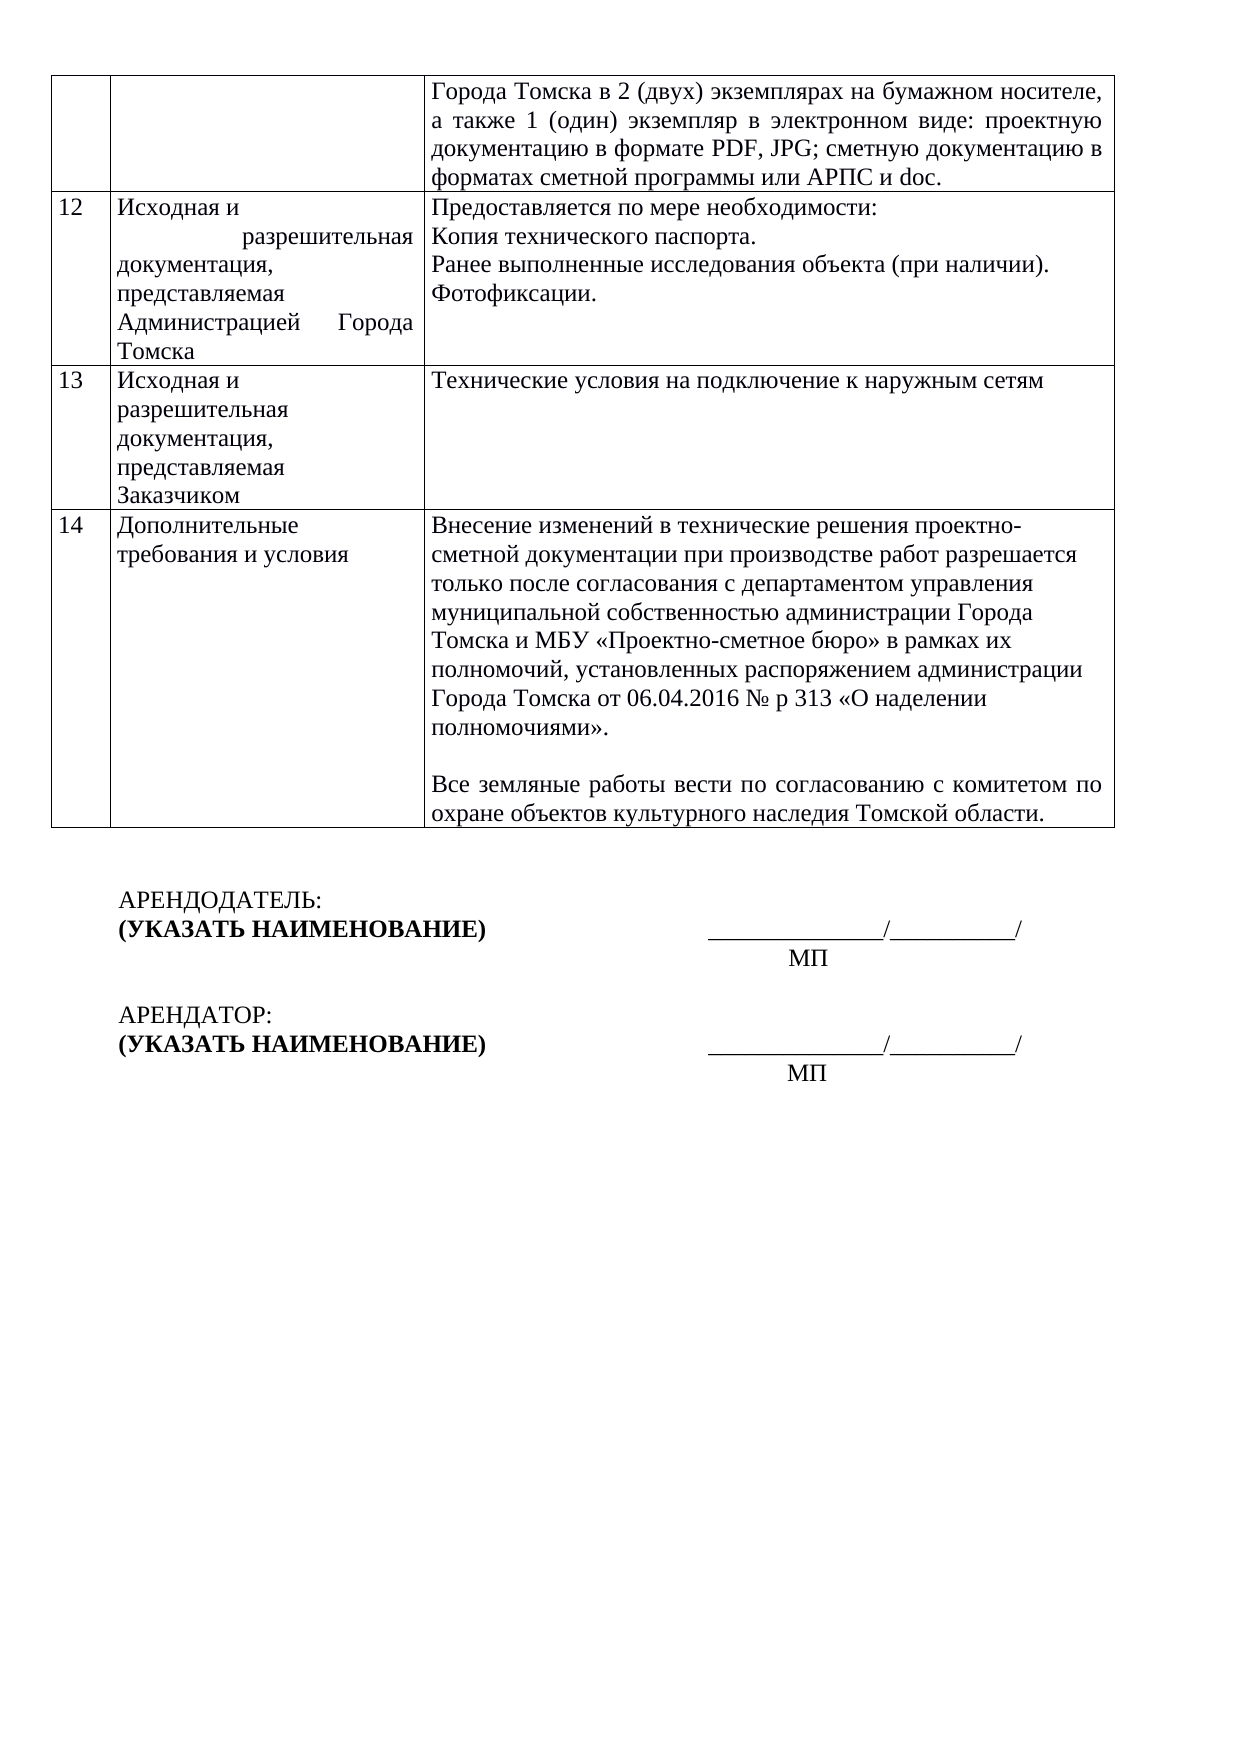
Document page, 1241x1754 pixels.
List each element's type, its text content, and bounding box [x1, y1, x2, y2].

table_cell 13 [52, 366, 110, 509]
table_cell 12 [52, 192, 110, 364]
table_cell Дополнительные требования и условия [111, 510, 424, 827]
text МП [118, 1058, 1181, 1086]
table_cell Технические условия на подключение к наружным сетям [425, 366, 1114, 509]
text АРЕНДОДАТЕЛЬ: [118, 885, 1181, 914]
text (УКАЗАТЬ НАИМЕНОВАНИЕ) ______________/__________/ [118, 1029, 1181, 1058]
table_cell [111, 76, 424, 191]
text АРЕНДАТОР: [118, 1000, 1181, 1029]
text МП [118, 943, 1181, 971]
table_cell Исходная и разрешительная документация, представляемая Заказчиком [111, 366, 424, 509]
table_cell Предоставляется по мере необходимости: Копия технического паспорта. Ранее выполненные исследования объекта (при наличии). Фотофиксации. [425, 192, 1114, 364]
table_cell Исходная и разрешительная документация, представляемая Администрацией Города Томска [111, 192, 424, 364]
table_cell 14 [52, 510, 110, 827]
table_cell Внесение изменений в технические решения проектно-сметной документации при производстве работ разрешается только после согласования с департаментом управления муниципальной собственностью администрации Города Томска и МБУ «Проектно-сметное бюро» в рамках их полномочий, установленных распоряжением администрации Города Томска от 06.04.2016 № р 313 «О наделении полномочиями». Все земляные работы вести по согласованию с комитетом по охране объектов культурного наследия Томской области. [425, 510, 1114, 827]
text (УКАЗАТЬ НАИМЕНОВАНИЕ) ______________/__________/ [118, 914, 1181, 943]
table_cell Города Томска в 2 (двух) экземплярах на бумажном носителе, а также 1 (один) экземпляр в электронном виде: проектную документацию в формате PDF, JPG; сметную документацию в форматах сметной программы или АРПС и doc. [425, 76, 1114, 191]
table_cell [52, 76, 110, 191]
